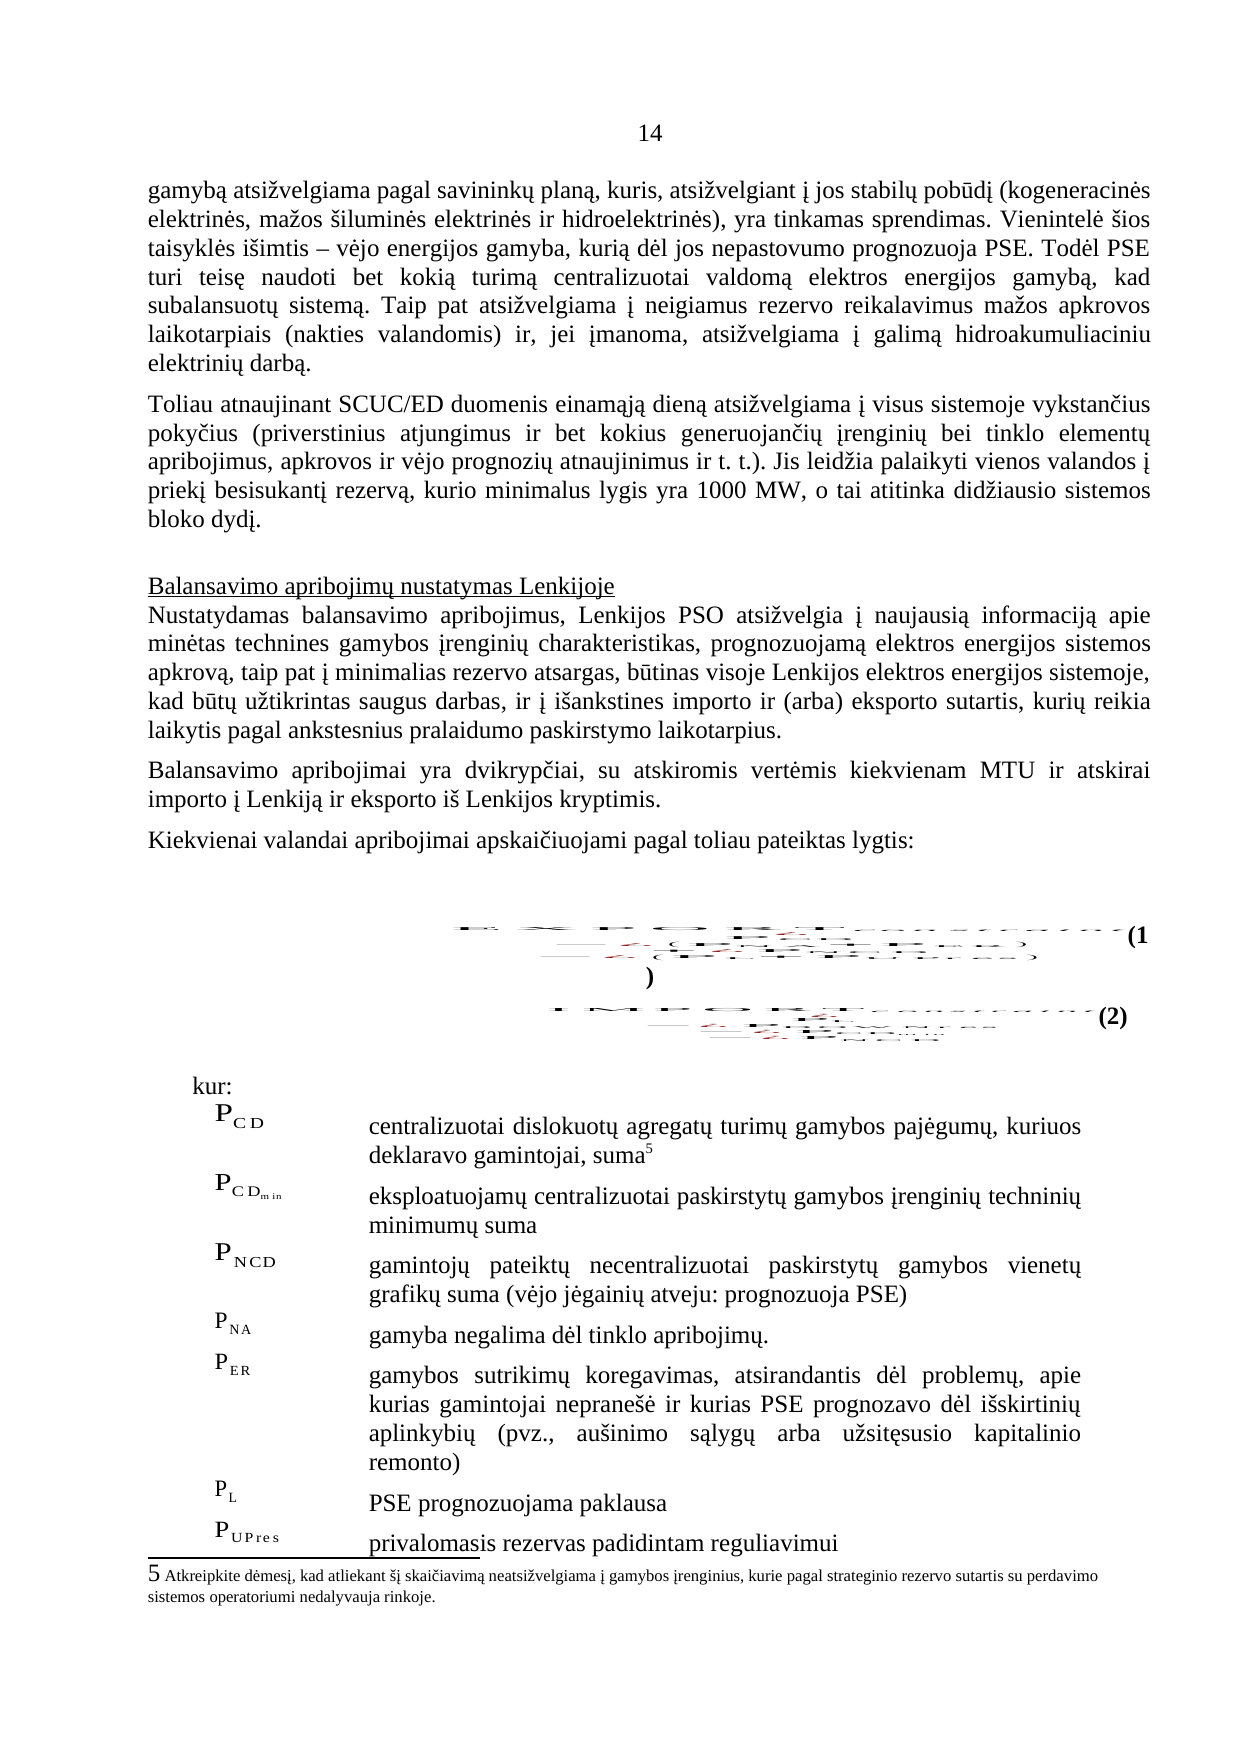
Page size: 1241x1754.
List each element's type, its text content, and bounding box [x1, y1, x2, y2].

table_cell gamintojų pateiktų necentralizuotai paskirstytų gamybos vienetų grafikų suma (vėjo jėgainių atveju: prognozuoja PSE) [357, 1239, 1093, 1308]
table_cell PSE prognozuojama paklausa [357, 1476, 1093, 1516]
text (1) [148, 920, 1152, 989]
text Balansavimo apribojimai yra dvikrypčiai, su atskiromis vertėmis kiekvienam MTU ir atskirai importo į Lenkiją ir eksporto iš Lenkijos kryptimis. [148, 755, 1152, 813]
table_cell [203, 1476, 357, 1516]
table_cell [203, 1239, 357, 1308]
table_cell privalomasis rezervas padidintam reguliavimui [357, 1516, 1093, 1557]
table_cell eksploatuojamų centralizuotai paskirstytų gamybos įrenginių techninių minimumų suma [357, 1169, 1093, 1238]
text Toliau atnaujinant SCUC/ED duomenis einamąją dieną atsižvelgiama į visus sistemoje vykstančius pokyčius (priverstinius atjungimus ir bet kokius generuojančių įrenginių bei tinklo elementų apribojimus, apkrovos ir vėjo prognozių atnaujinimus ir t. t.). Jis leidžia palaikyti vienos valandos į priekį besisukantį rezervą, kurio minimalus lygis yra 1000 MW, o tai atitinka didžiausio sistemos bloko dydį. [148, 389, 1152, 533]
subtitle Balansavimo apribojimų nustatymas Lenkijoje [148, 571, 1152, 600]
table_cell [203, 1349, 357, 1476]
table_header centralizuotai dislokuotų agregatų turimų gamybos pajėgumų, kuriuos deklaravo gamintojai, suma [357, 1100, 1093, 1169]
table_cell gamybos sutrikimų koregavimas, atsirandantis dėl problemų, apie kurias gamintojai nepranešė ir kurias PSE prognozavo dėl išskirtinių aplinkybių (pvz., aušinimo sąlygų arba užsitęsusio kapitalinio remonto) [357, 1349, 1093, 1476]
table_cell [203, 1308, 357, 1349]
text gamybą atsižvelgiama pagal savininkų planą, kuris, atsižvelgiant į jos stabilų pobūdį (kogeneracinės elektrinės, mažos šiluminės elektrinės ir hidroelektrinės), yra tinkamas sprendimas. Vienintelė šios taisyklės išimtis – vėjo energijos gamyba, kurią dėl jos nepastovumo prognozuoja PSE. Todėl PSE turi teisę naudoti bet kokią turimą centralizuotai valdomą elektros energijos gamybą, kad subalansuotų sistemą. Taip pat atsižvelgiama į neigiamus rezervo reikalavimus mažos apkrovos laikotarpiais (nakties valandomis) ir, jei įmanoma, atsižvelgiama į galimą hidroakumuliaciniu elektrinių darbą. [148, 176, 1152, 377]
table_cell [203, 1516, 357, 1557]
table_header [203, 1100, 357, 1169]
text Nustatydamas balansavimo apribojimus, Lenkijos PSO atsižvelgia į naujausią informaciją apie minėtas technines gamybos įrenginių charakteristikas, prognozuojamą elektros energijos sistemos apkrovą, taip pat į minimalias rezervo atsargas, būtinas visoje Lenkijos elektros energijos sistemoje, kad būtų užtikrintas saugus darbas, ir į išankstines importo ir (arba) eksporto sutartis, kurių reikia laikytis pagal ankstesnius pralaidumo paskirstymo laikotarpius. [148, 600, 1152, 743]
table_cell gamyba negalima dėl tinklo apribojimų. [357, 1308, 1093, 1349]
table_cell [203, 1169, 357, 1238]
text (2) [148, 1001, 1152, 1042]
text kur: [192, 1071, 1152, 1099]
text Kiekvienai valandai apribojimai apskaičiuojami pagal toliau pateiktas lygtis: [148, 825, 1152, 854]
